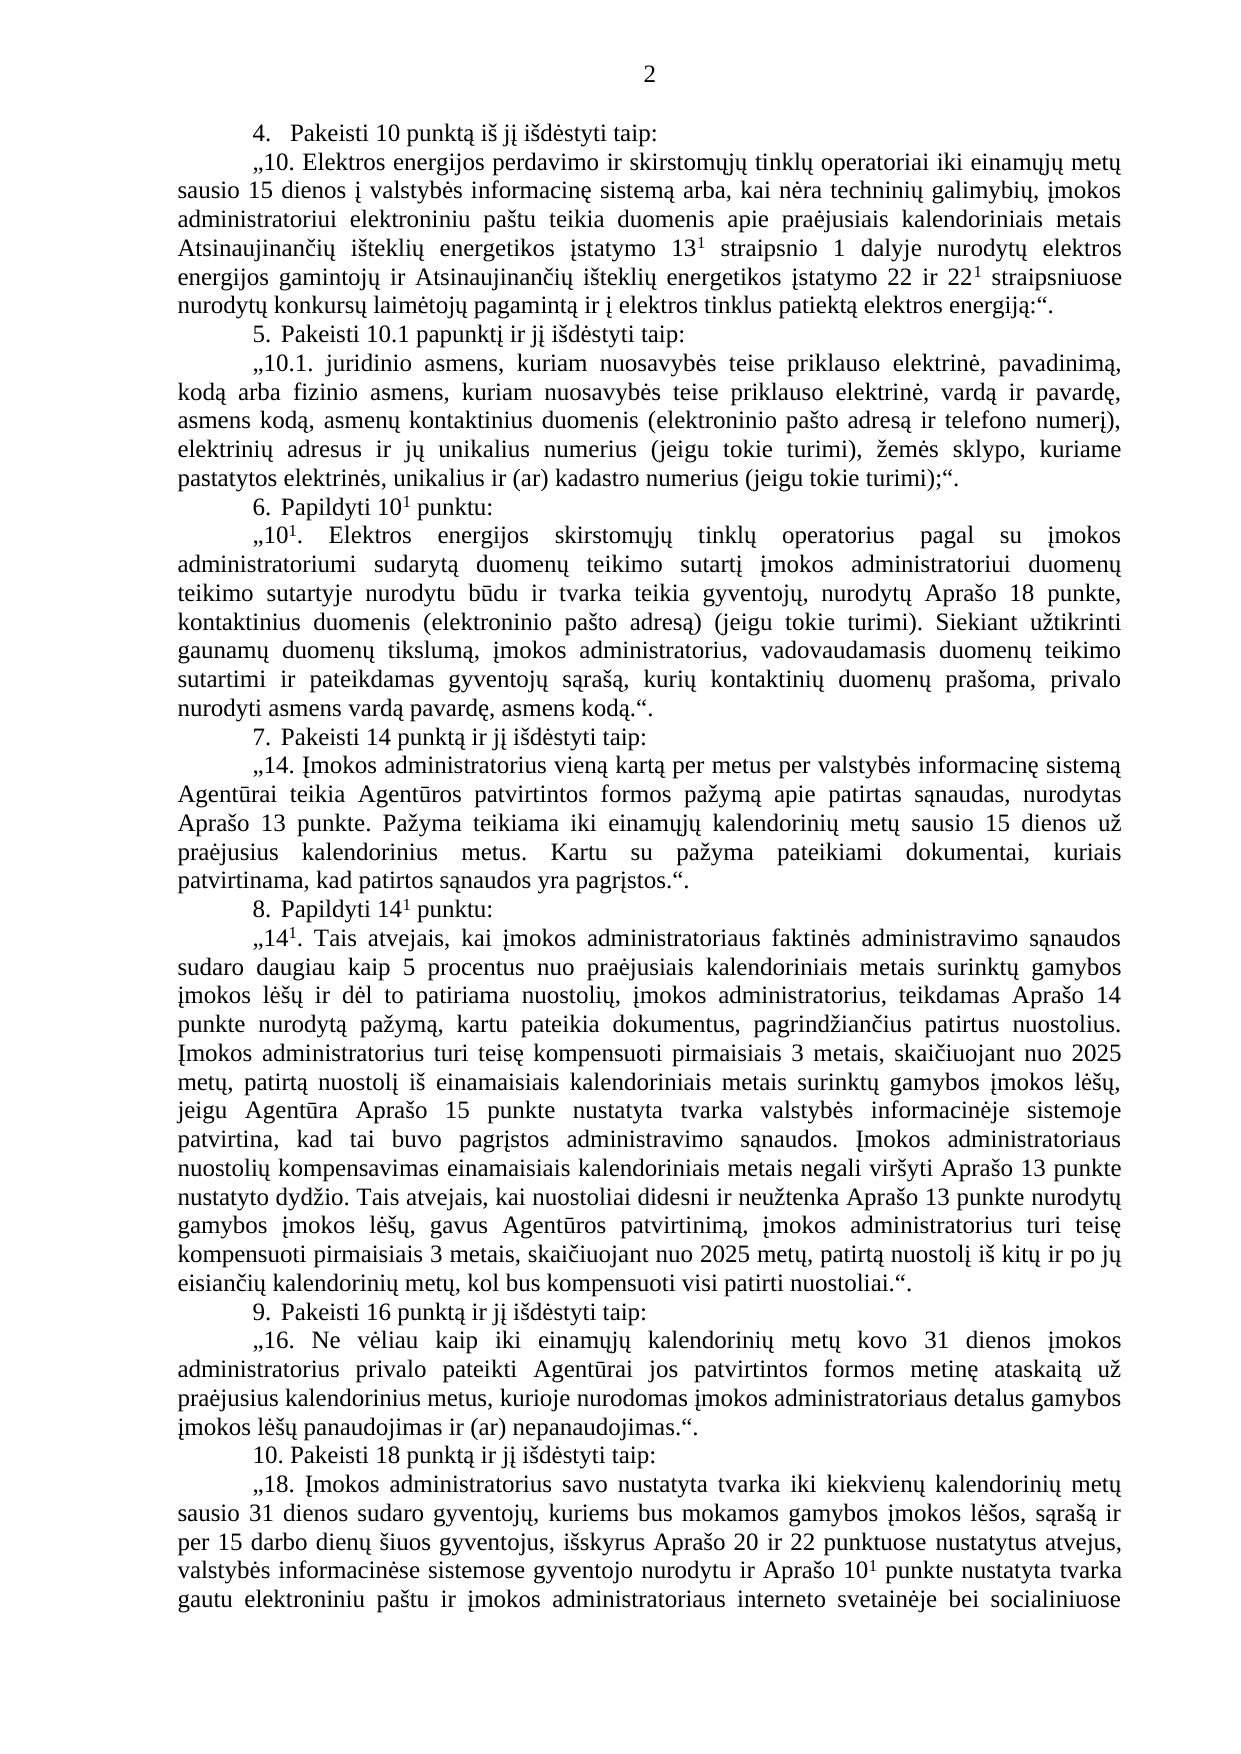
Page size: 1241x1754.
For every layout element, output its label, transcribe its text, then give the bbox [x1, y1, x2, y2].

text „16. Ne vėliau kaip iki einamųjų kalendorinių metų kovo 31 dienos įmokos administratorius privalo pateikti Agentūrai jos patvirtintos formos metinę ataskaitą už praėjusius kalendorinius metus, kurioje nurodomas įmokos administratoriaus detalus gamybos įmokos lėšų panaudojimas ir (ar) nepanaudojimas.“. [177, 1326, 1122, 1441]
text 8. Papildyti 141 punktu: [252, 894, 1122, 923]
text „18. Įmokos administratorius savo nustatyta tvarka iki kiekvienų kalendorinių metų sausio 31 dienos sudaro gyventojų, kuriems bus mokamos gamybos įmokos lėšos, sąrašą ir per 15 darbo dienų šiuos gyventojus, išskyrus Aprašo 20 ir 22 punktuose nustatytus atvejus, valstybės informacinėse sistemose gyventojo nurodytu ir Aprašo 101 punkte nustatyta tvarka gautu elektroniniu paštu ir įmokos administratoriaus interneto svetainėje bei socialiniuose [177, 1469, 1122, 1613]
text 9. Pakeisti 16 punktą ir jį išdėstyti taip: [252, 1297, 1122, 1326]
text „14. Įmokos administratorius vieną kartą per metus per valstybės informacinę sistemą Agentūrai teikia Agentūros patvirtintos formos pažymą apie patirtas sąnaudas, nurodytas Aprašo 13 punkte. Pažyma teikiama iki einamųjų kalendorinių metų sausio 15 dienos už praėjusius kalendorinius metus. Kartu su pažyma pateikiami dokumentai, kuriais patvirtinama, kad patirtos sąnaudos yra pagrįstos.“. [177, 751, 1122, 894]
text „10.1. juridinio asmens, kuriam nuosavybės teise priklauso elektrinė, pavadinimą, kodą arba fizinio asmens, kuriam nuosavybės teise priklauso elektrinė, vardą ir pavardę, asmens kodą, asmenų kontaktinius duomenis (elektroninio pašto adresą ir telefono numerį), elektrinių adresus ir jų unikalius numerius (jeigu tokie turimi), žemės sklypo, kuriame pastatytos elektrinės, unikalius ir (ar) kadastro numerius (jeigu tokie turimi);“. [177, 348, 1122, 492]
text „10. Elektros energijos perdavimo ir skirstomųjų tinklų operatoriai iki einamųjų metų sausio 15 dienos į valstybės informacinę sistemą arba, kai nėra techninių galimybių, įmokos administratoriui elektroniniu paštu teikia duomenis apie praėjusiais kalendoriniais metais Atsinaujinančių išteklių energetikos įstatymo 131 straipsnio 1 dalyje nurodytų elektros energijos gamintojų ir Atsinaujinančių išteklių energetikos įstatymo 22 ir 221 straipsniuose nurodytų konkursų laimėtojų pagamintą ir į elektros tinklus patiektą elektros energiją:“. [177, 147, 1122, 319]
text „101. Elektros energijos skirstomųjų tinklų operatorius pagal su įmokos administratoriumi sudarytą duomenų teikimo sutartį įmokos administratoriui duomenų teikimo sutartyje nurodytu būdu ir tvarka teikia gyventojų, nurodytų Aprašo 18 punkte, kontaktinius duomenis (elektroninio pašto adresą) (jeigu tokie turimi). Siekiant užtikrinti gaunamų duomenų tikslumą, įmokos administratorius, vadovaudamasis duomenų teikimo sutartimi ir pateikdamas gyventojų sąrašą, kurių kontaktinių duomenų prašoma, privalo nurodyti asmens vardą pavardę, asmens kodą.“. [177, 521, 1122, 722]
text 10. Pakeisti 18 punktą ir jį išdėstyti taip: [252, 1441, 1122, 1469]
text 5. Pakeisti 10.1 papunktį ir jį išdėstyti taip: [252, 319, 1122, 348]
text 4. Pakeisti 10 punktą iš jį išdėstyti taip: [252, 118, 1122, 147]
text „141. Tais atvejais, kai įmokos administratoriaus faktinės administravimo sąnaudos sudaro daugiau kaip 5 procentus nuo praėjusiais kalendoriniais metais surinktų gamybos įmokos lėšų ir dėl to patiriama nuostolių, įmokos administratorius, teikdamas Aprašo 14 punkte nurodytą pažymą, kartu pateikia dokumentus, pagrindžiančius patirtus nuostolius. Įmokos administratorius turi teisę kompensuoti pirmaisiais 3 metais, skaičiuojant nuo 2025 metų, patirtą nuostolį iš einamaisiais kalendoriniais metais surinktų gamybos įmokos lėšų, jeigu Agentūra Aprašo 15 punkte nustatyta tvarka valstybės informacinėje sistemoje patvirtina, kad tai buvo pagrįstos administravimo sąnaudos. Įmokos administratoriaus nuostolių kompensavimas einamaisiais kalendoriniais metais negali viršyti Aprašo 13 punkte nustatyto dydžio. Tais atvejais, kai nuostoliai didesni ir neužtenka Aprašo 13 punkte nurodytų gamybos įmokos lėšų, gavus Agentūros patvirtinimą, įmokos administratorius turi teisę kompensuoti pirmaisiais 3 metais, skaičiuojant nuo 2025 metų, patirtą nuostolį iš kitų ir po jų eisiančių kalendorinių metų, kol bus kompensuoti visi patirti nuostoliai.“. [177, 923, 1122, 1297]
text 6. Papildyti 101 punktu: [252, 492, 1122, 521]
text 7. Pakeisti 14 punktą ir jį išdėstyti taip: [252, 722, 1122, 751]
